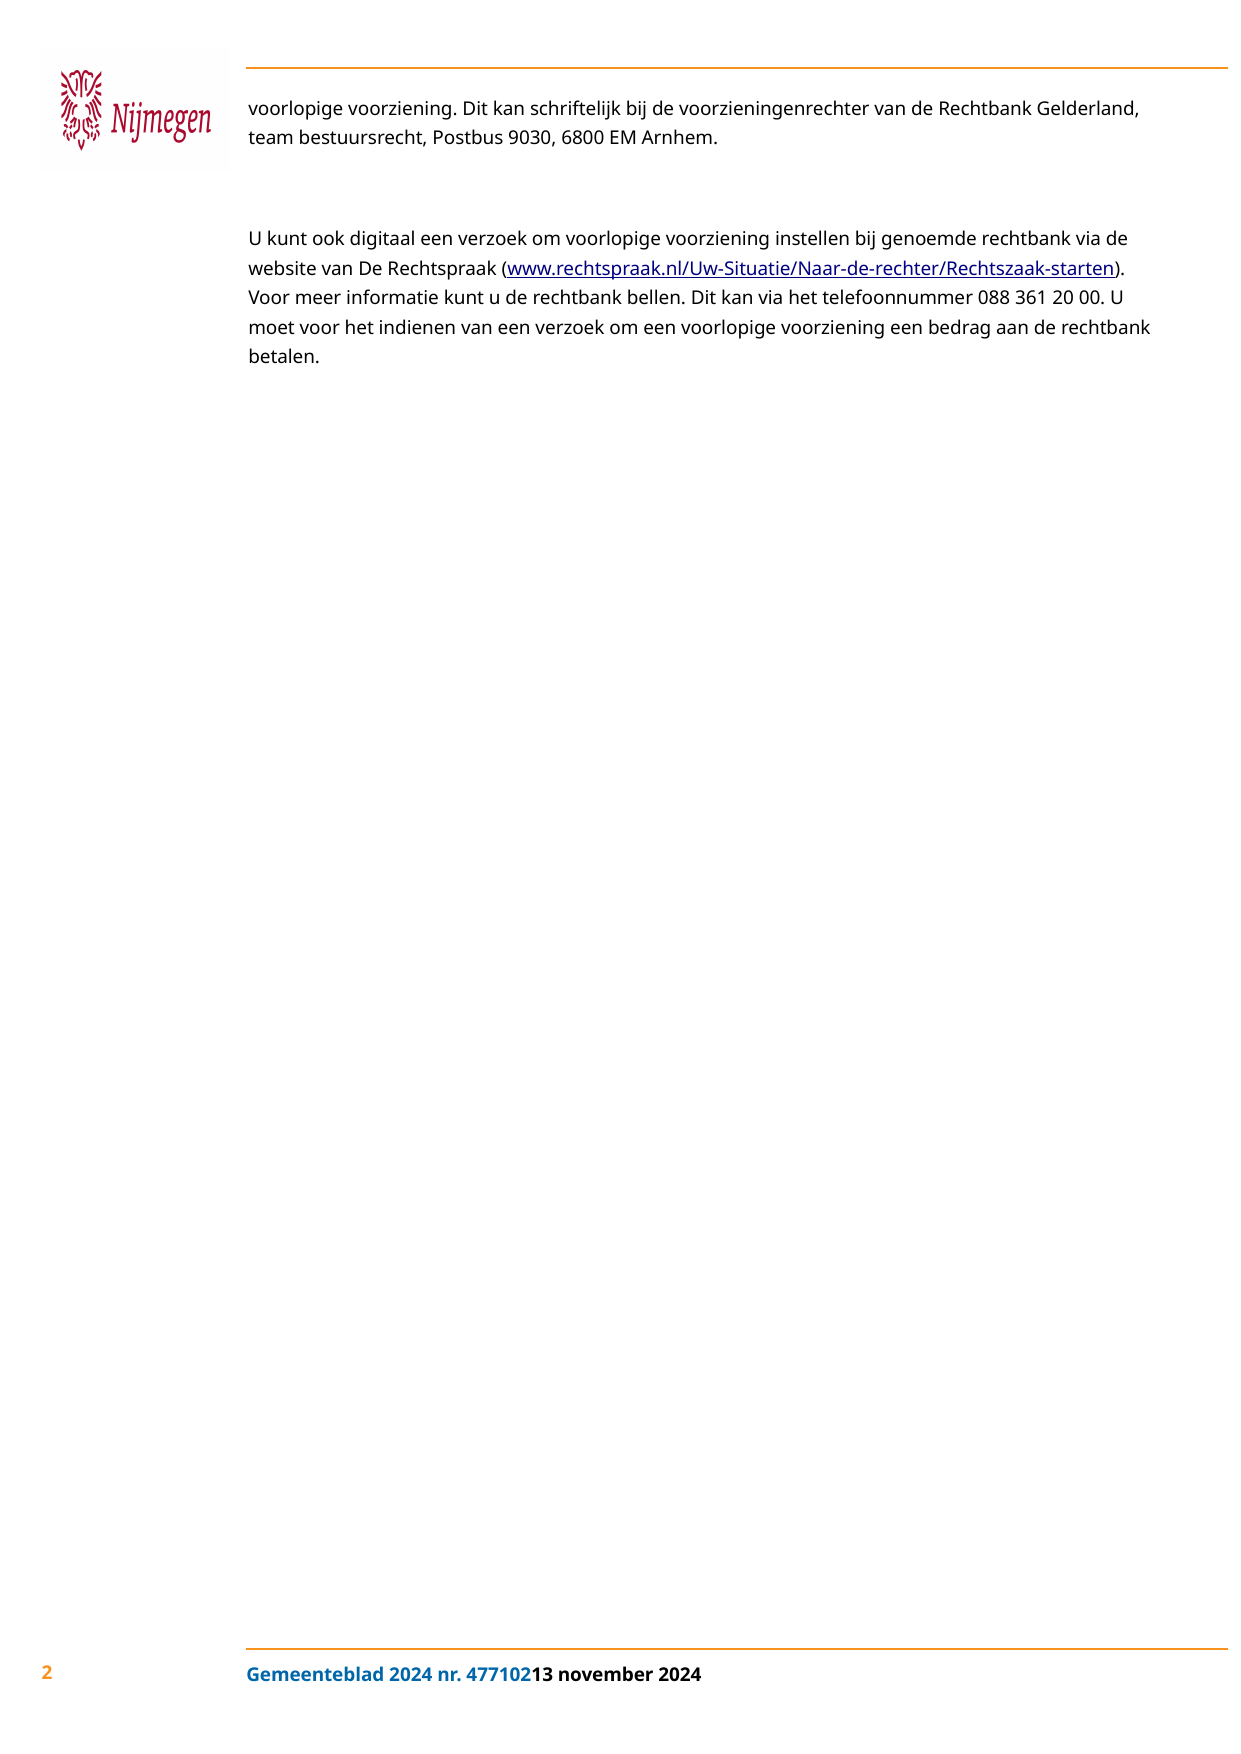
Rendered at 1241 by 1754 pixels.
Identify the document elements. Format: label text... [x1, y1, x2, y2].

text voorlopige voorziening. Dit kan schriftelijk bij de voorzieningenrechter van de Rechtbank Gelderland, team bestuursrecht, Postbus 9030, 6800 EM Arnhem. [248, 95, 1152, 150]
text U kunt ook digitaal een verzoek om voorlopige voorziening instellen bij genoemde rechtbank via de website van De Rechtspraak (www.rechtspraak.nl/Uw-Situatie/Naar-de-rechter/Rechtszaak-starten). Voor meer informatie kunt u de rechtbank bellen. Dit kan via het telefoonnummer 088 361 20 00. U moet voor het indienen van een verzoek om een voorlopige voorziening een bedrag aan de rechtbank betalen. [248, 225, 1152, 369]
picture [41, 47, 231, 172]
